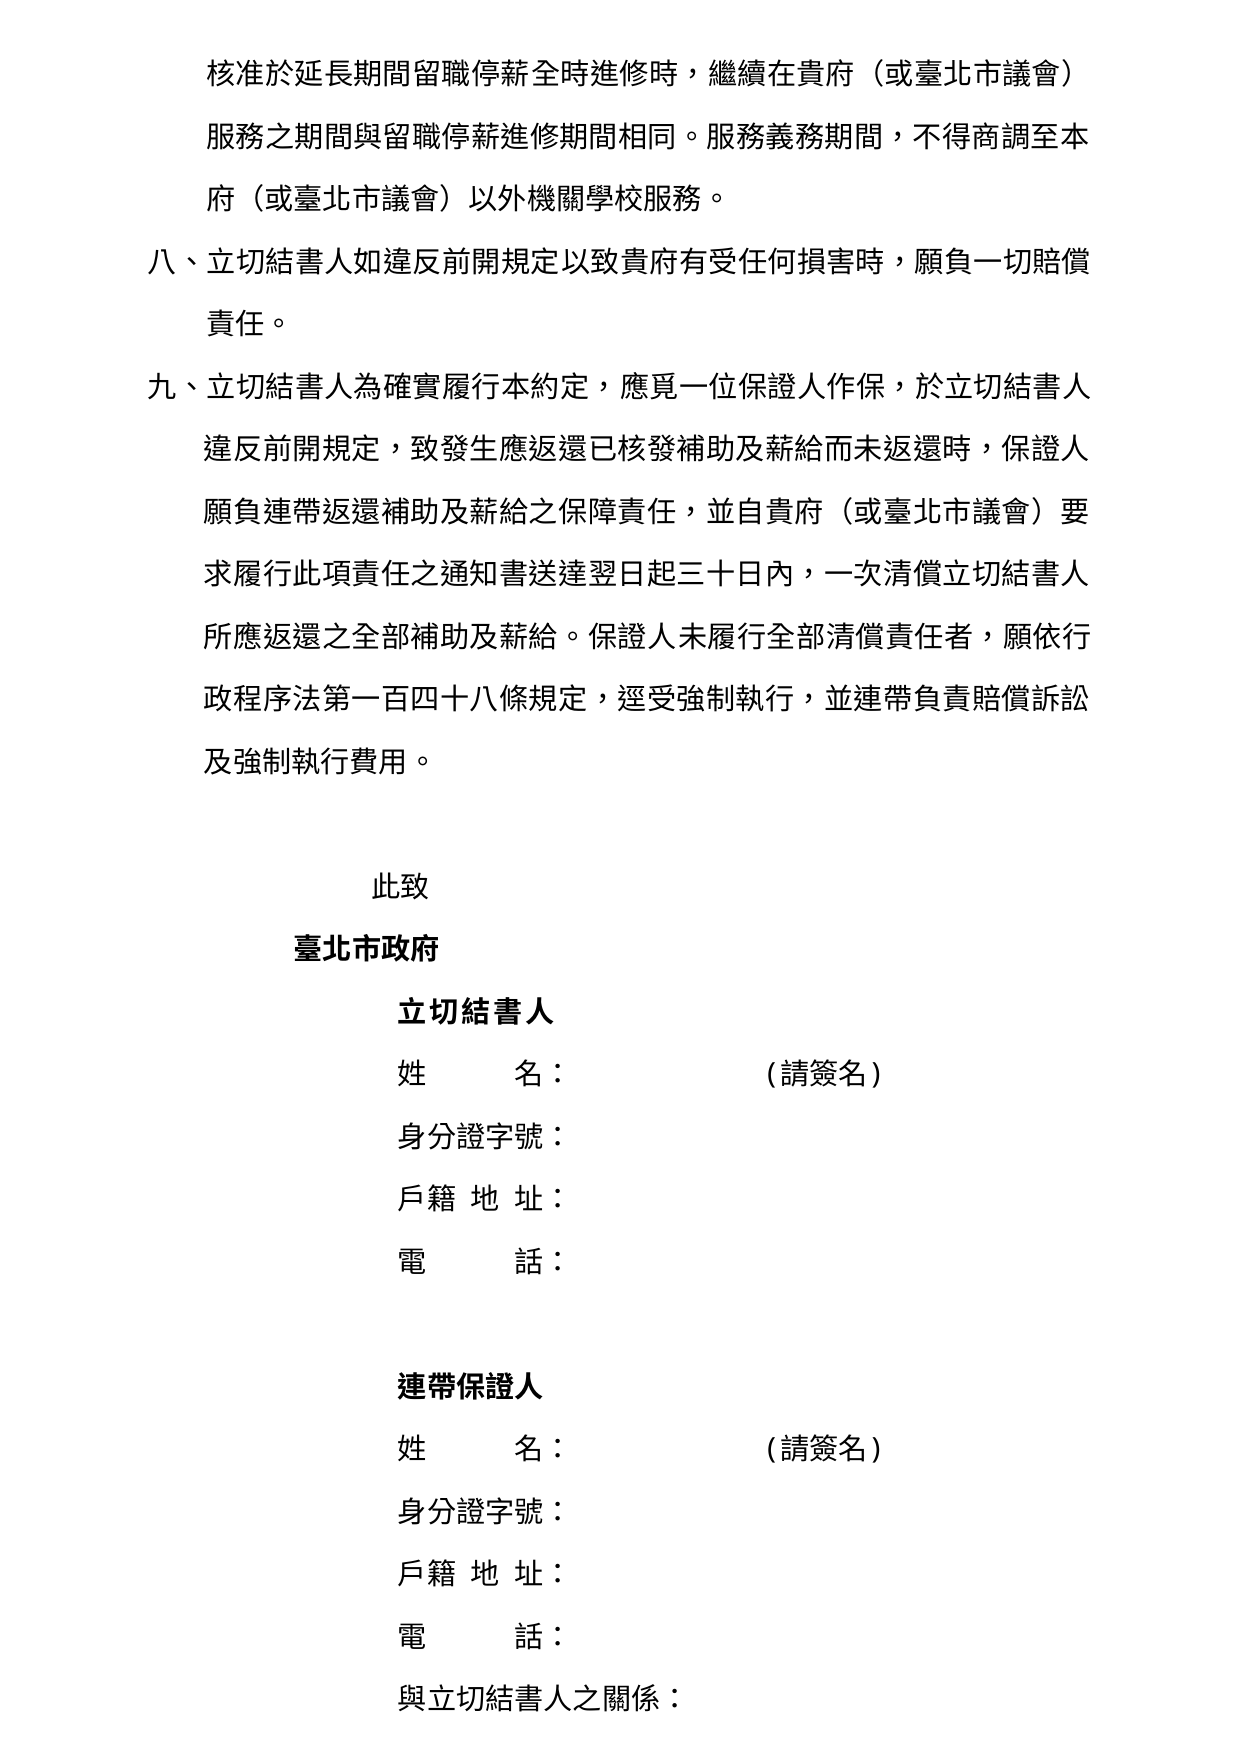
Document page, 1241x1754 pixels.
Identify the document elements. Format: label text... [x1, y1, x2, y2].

text 與立切結書人之關係： [398, 1655, 1092, 1718]
text 立切結書人 [398, 968, 1092, 1030]
text 電 話： [398, 1218, 1092, 1280]
text 八、立切結書人如違反前開規定以致貴府有受任何損害時，願負一切賠償責任。 [148, 218, 1092, 343]
text 臺北市政府 [243, 905, 1092, 968]
text 姓 名： (請簽名) [398, 1030, 1092, 1093]
text 身分證字號： [398, 1093, 1092, 1155]
text 戶籍 地 址： [398, 1155, 1092, 1218]
text 電 話： [398, 1593, 1092, 1655]
text 此致 [323, 843, 1092, 905]
text 核准於延長期間留職停薪全時進修時，繼續在貴府（或臺北市議會）服務之期間與留職停薪進修期間相同。服務義務期間，不得商調至本府（或臺北市議會）以外機關學校服務。 [148, 30, 1092, 218]
text 連帶保證人 [398, 1343, 1092, 1405]
text 姓 名： (請簽名) [398, 1405, 1092, 1468]
text 戶籍 地 址： [398, 1530, 1092, 1593]
text 身分證字號： [398, 1468, 1092, 1530]
text 九、立切結書人為確實履行本約定，應覓一位保證人作保，於立切結書人違反前開規定，致發生應返還已核發補助及薪給而未返還時，保證人願負連帶返還補助及薪給之保障責任，並自貴府（或臺北市議會）要求履行此項責任之通知書送達翌日起三十日內，一次清償立切結書人所應返還之全部補助及薪給。保證人未履行全部清償責任者，願依行政程序法第一百四十八條規定，逕受強制執行，並連帶負責賠償訴訟及強制執行費用。 [148, 343, 1092, 780]
